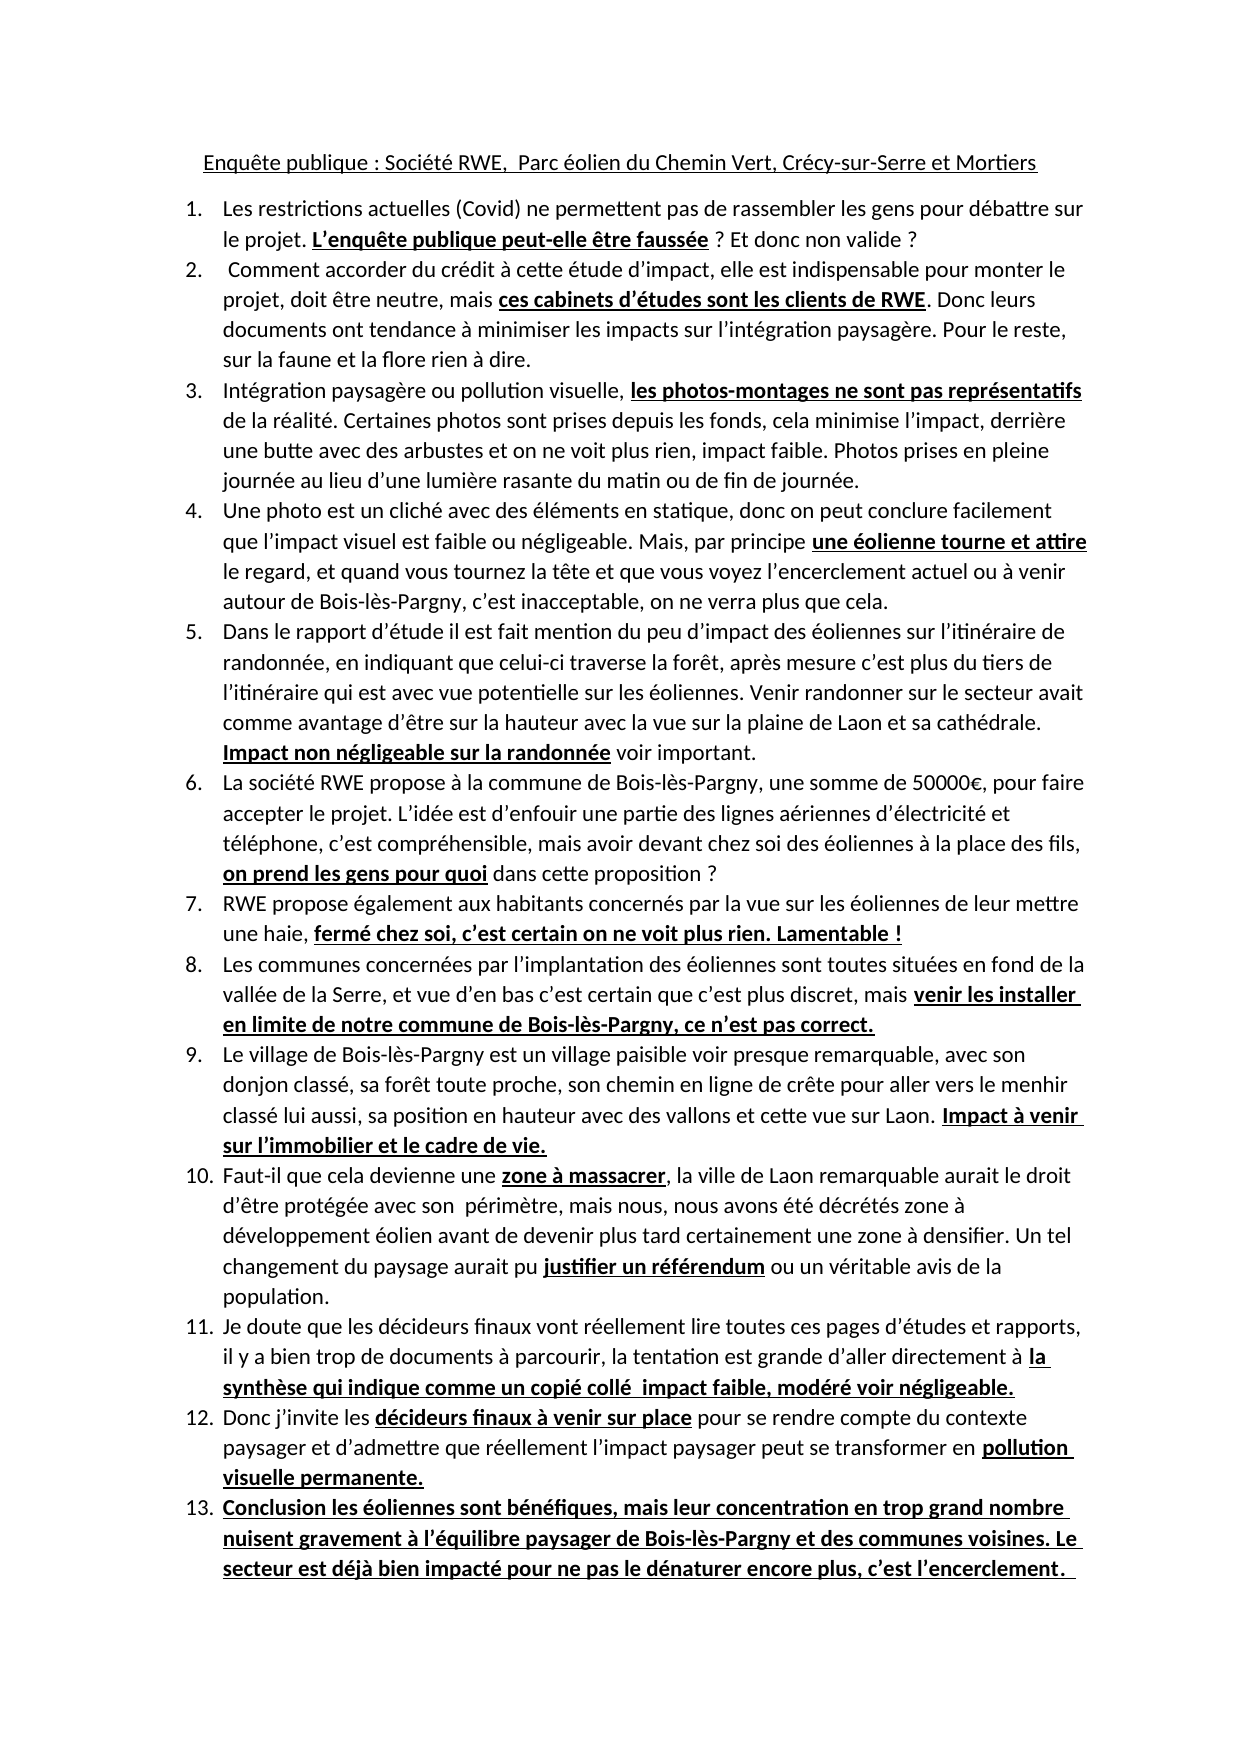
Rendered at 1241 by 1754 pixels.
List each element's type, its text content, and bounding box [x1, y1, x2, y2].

list Les restrictions actuelles (Covid) ne permettent pas de rassembler les gens pour débattre sur le projet. L’enquête publique peut-elle être faussée ? Et donc non valide ? [185, 194, 1093, 253]
list Faut-il que cela devienne une zone à massacrer, la ville de Laon remarquable aurait le droit d’être protégée avec son périmètre, mais nous, nous avons été décrétés zone à développement éolien avant de devenir plus tard certainement une zone à densifier. Un tel changement du paysage aurait pu justifier un référendum ou un véritable avis de la population. [185, 1161, 1093, 1310]
text Enquête publique : Société RWE, Parc éolien du Chemin Vert, Crécy-sur-Serre et Mortiers [148, 148, 1093, 176]
list RWE propose également aux habitants concernés par la vue sur les éoliennes de leur mettre une haie, fermé chez soi, c’est certain on ne voit plus rien. Lamentable ! [185, 889, 1093, 947]
list Dans le rapport d’étude il est fait mention du peu d’impact des éoliennes sur l’itinéraire de randonnée, en indiquant que celui-ci traverse la forêt, après mesure c’est plus du tiers de l’itinéraire qui est avec vue potentielle sur les éoliennes. Venir randonner sur le secteur avait comme avantage d’être sur la hauteur avec la vue sur la plaine de Laon et sa cathédrale. Impact non négligeable sur la randonnée voir important. [185, 617, 1093, 766]
list Intégration paysagère ou pollution visuelle, les photos-montages ne sont pas représentatifs de la réalité. Certaines photos sont prises depuis les fonds, cela minimise l’impact, derrière une butte avec des arbustes et on ne voit plus rien, impact faible. Photos prises en pleine journée au lieu d’une lumière rasante du matin ou de fin de journée. [185, 376, 1093, 494]
list Donc j’invite les décideurs finaux à venir sur place pour se rendre compte du contexte paysager et d’admettre que réellement l’impact paysager peut se transformer en pollution visuelle permanente. [185, 1403, 1093, 1491]
list Le village de Bois-lès-Pargny est un village paisible voir presque remarquable, avec son donjon classé, sa forêt toute proche, son chemin en ligne de crête pour aller vers le menhir classé lui aussi, sa position en hauteur avec des vallons et cette vue sur Laon. Impact à venir sur l’immobilier et le cadre de vie. [185, 1040, 1093, 1159]
list Les communes concernées par l’implantation des éoliennes sont toutes situées en fond de la vallée de la Serre, et vue d’en bas c’est certain que c’est plus discret, mais venir les installer en limite de notre commune de Bois-lès-Pargny, ce n’est pas correct. [185, 950, 1093, 1038]
list Je doute que les décideurs finaux vont réellement lire toutes ces pages d’études et rapports, il y a bien trop de documents à parcourir, la tentation est grande d’aller directement à la synthèse qui indique comme un copié collé impact faible, modéré voir négligeable. [185, 1312, 1093, 1401]
list La société RWE propose à la commune de Bois-lès-Pargny, une somme de 50000€, pour faire accepter le projet. L’idée est d’enfouir une partie des lignes aériennes d’électricité et téléphone, c’est compréhensible, mais avoir devant chez soi des éoliennes à la place des fils, on prend les gens pour quoi dans cette proposition ? [185, 768, 1093, 887]
list Conclusion les éoliennes sont bénéfiques, mais leur concentration en trop grand nombre nuisent gravement à l’équilibre paysager de Bois-lès-Pargny et des communes voisines. Le secteur est déjà bien impacté pour ne pas le dénaturer encore plus, c’est l’encerclement. [185, 1493, 1093, 1582]
list Une photo est un cliché avec des éléments en statique, donc on peut conclure facilement que l’impact visuel est faible ou négligeable. Mais, par principe une éolienne tourne et attire le regard, et quand vous tournez la tête et que vous voyez l’encerclement actuel ou à venir autour de Bois-lès-Pargny, c’est inacceptable, on ne verra plus que cela. [185, 497, 1093, 615]
list Comment accorder du crédit à cette étude d’impact, elle est indispensable pour monter le projet, doit être neutre, mais ces cabinets d’études sont les clients de RWE. Donc leurs documents ont tendance à minimiser les impacts sur l’intégration paysagère. Pour le reste, sur la faune et la flore rien à dire. [185, 255, 1093, 373]
